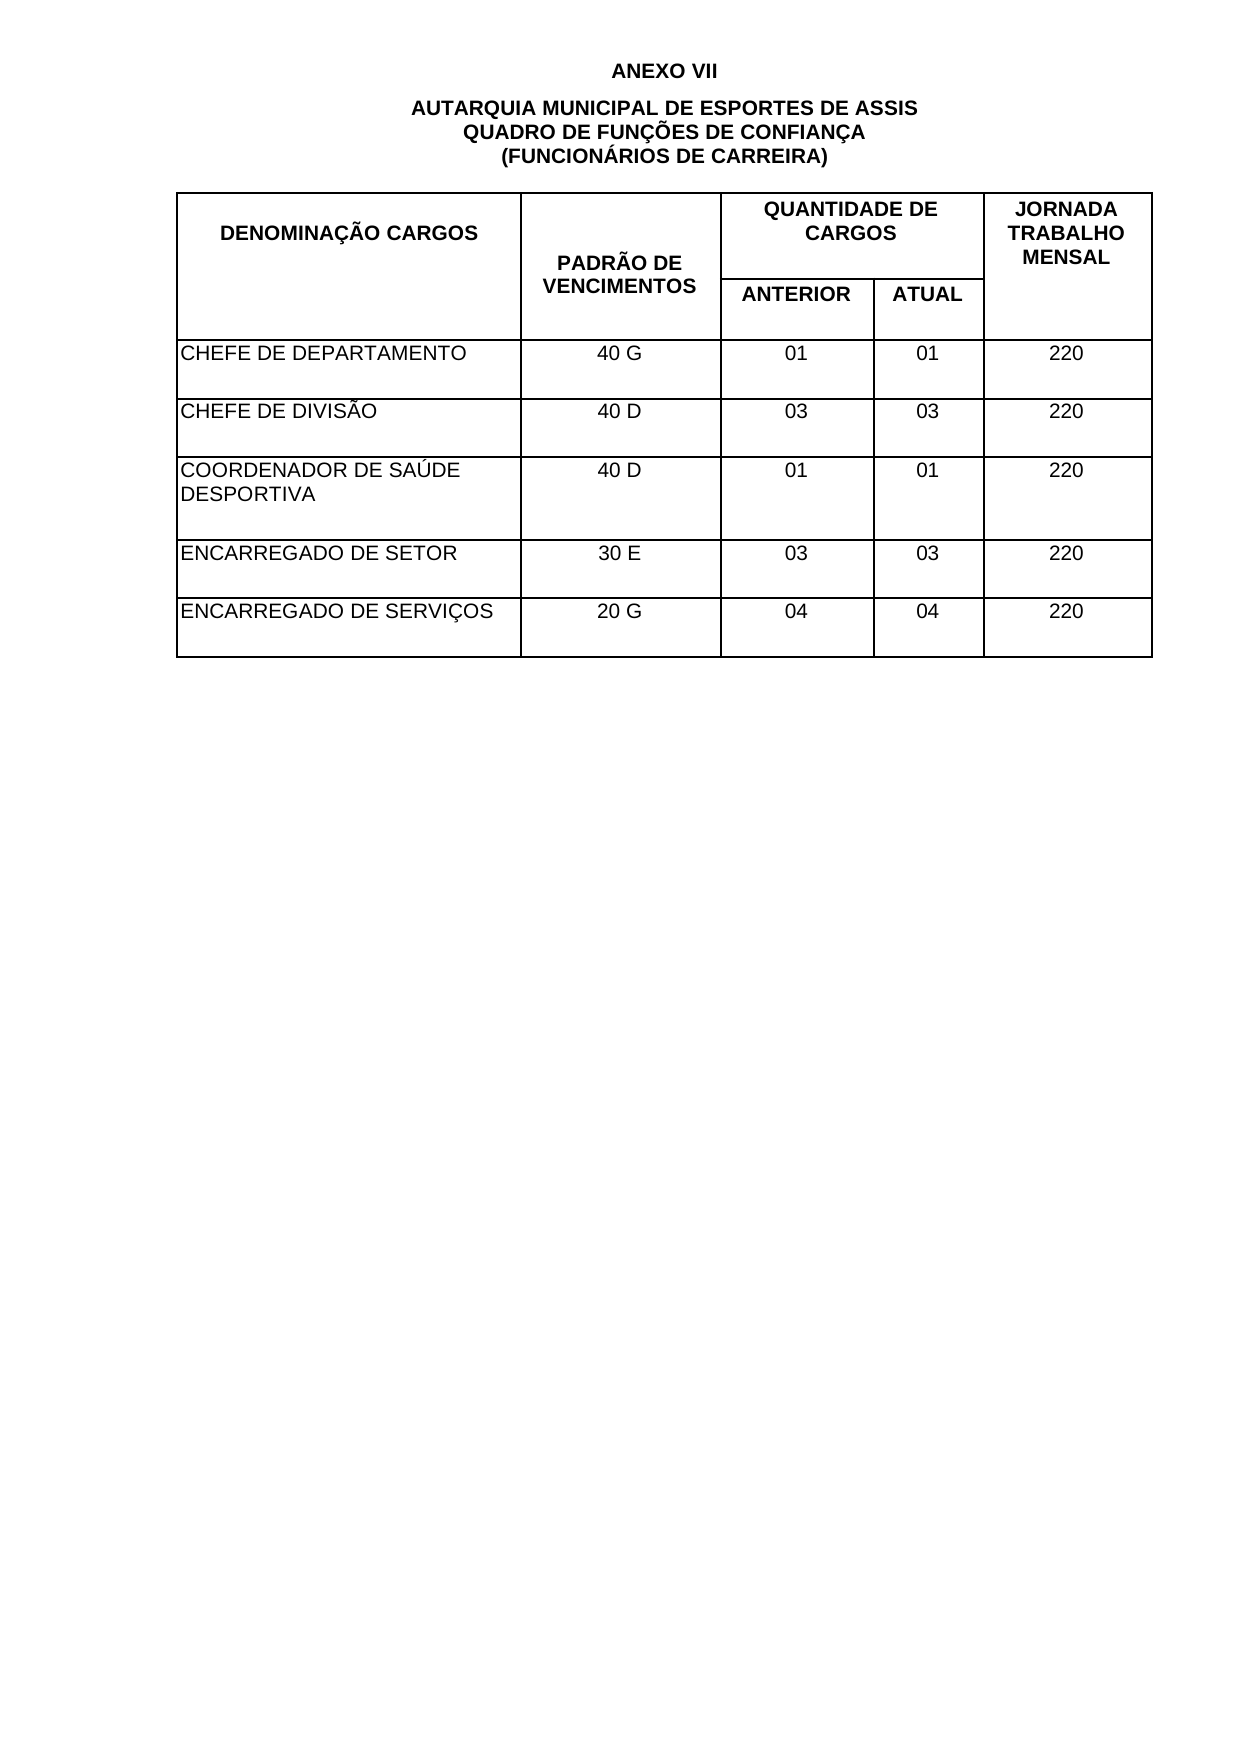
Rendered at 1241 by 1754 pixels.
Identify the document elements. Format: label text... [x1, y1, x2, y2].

table_cell 04 [722, 599, 873, 656]
table_cell COORDENADOR DE SAÚDE DESPORTIVA [178, 458, 520, 538]
table_cell 220 [985, 458, 1151, 538]
table_cell 03 [875, 400, 983, 456]
table_cell 220 [985, 541, 1151, 597]
table_cell ENCARREGADO DE SETOR [178, 541, 520, 597]
table_cell 01 [875, 341, 983, 397]
table_header DENOMINAÇÃO CARGOS [178, 194, 520, 339]
table_cell 04 [875, 599, 983, 656]
table_cell ENCARREGADO DE SERVIÇOS [178, 599, 520, 656]
table_cell ATUAL [875, 280, 983, 339]
table_cell 03 [875, 541, 983, 597]
text ANEXO VII [177, 59, 1152, 83]
table_cell 40 G [522, 341, 720, 397]
table_cell CHEFE DE DEPARTAMENTO [178, 341, 520, 397]
table_cell 20 G [522, 599, 720, 656]
table_cell 220 [985, 599, 1151, 656]
table_cell ANTERIOR [722, 280, 873, 339]
table_cell 03 [722, 541, 873, 597]
table_header QUANTIDADE DE CARGOS [722, 194, 983, 277]
table_cell 220 [985, 400, 1151, 456]
text (FUNCIONÁRIOS DE CARREIRA) [177, 144, 1152, 168]
table_cell 01 [875, 458, 983, 538]
table_cell 01 [722, 341, 873, 397]
table_cell 03 [722, 400, 873, 456]
table_cell CHEFE DE DIVISÃO [178, 400, 520, 456]
table_cell 30 E [522, 541, 720, 597]
table_cell 40 D [522, 458, 720, 538]
table_cell 40 D [522, 400, 720, 456]
table_cell 220 [985, 341, 1151, 397]
table_header PADRÃO DE VENCIMENTOS [522, 194, 720, 339]
table_header JORNADA TRABALHO MENSAL [985, 194, 1151, 339]
text AUTARQUIA MUNICIPAL DE ESPORTES DE ASSIS [177, 96, 1152, 120]
text QUADRO DE FUNÇÕES DE CONFIANÇA [177, 120, 1152, 144]
table_cell 01 [722, 458, 873, 538]
